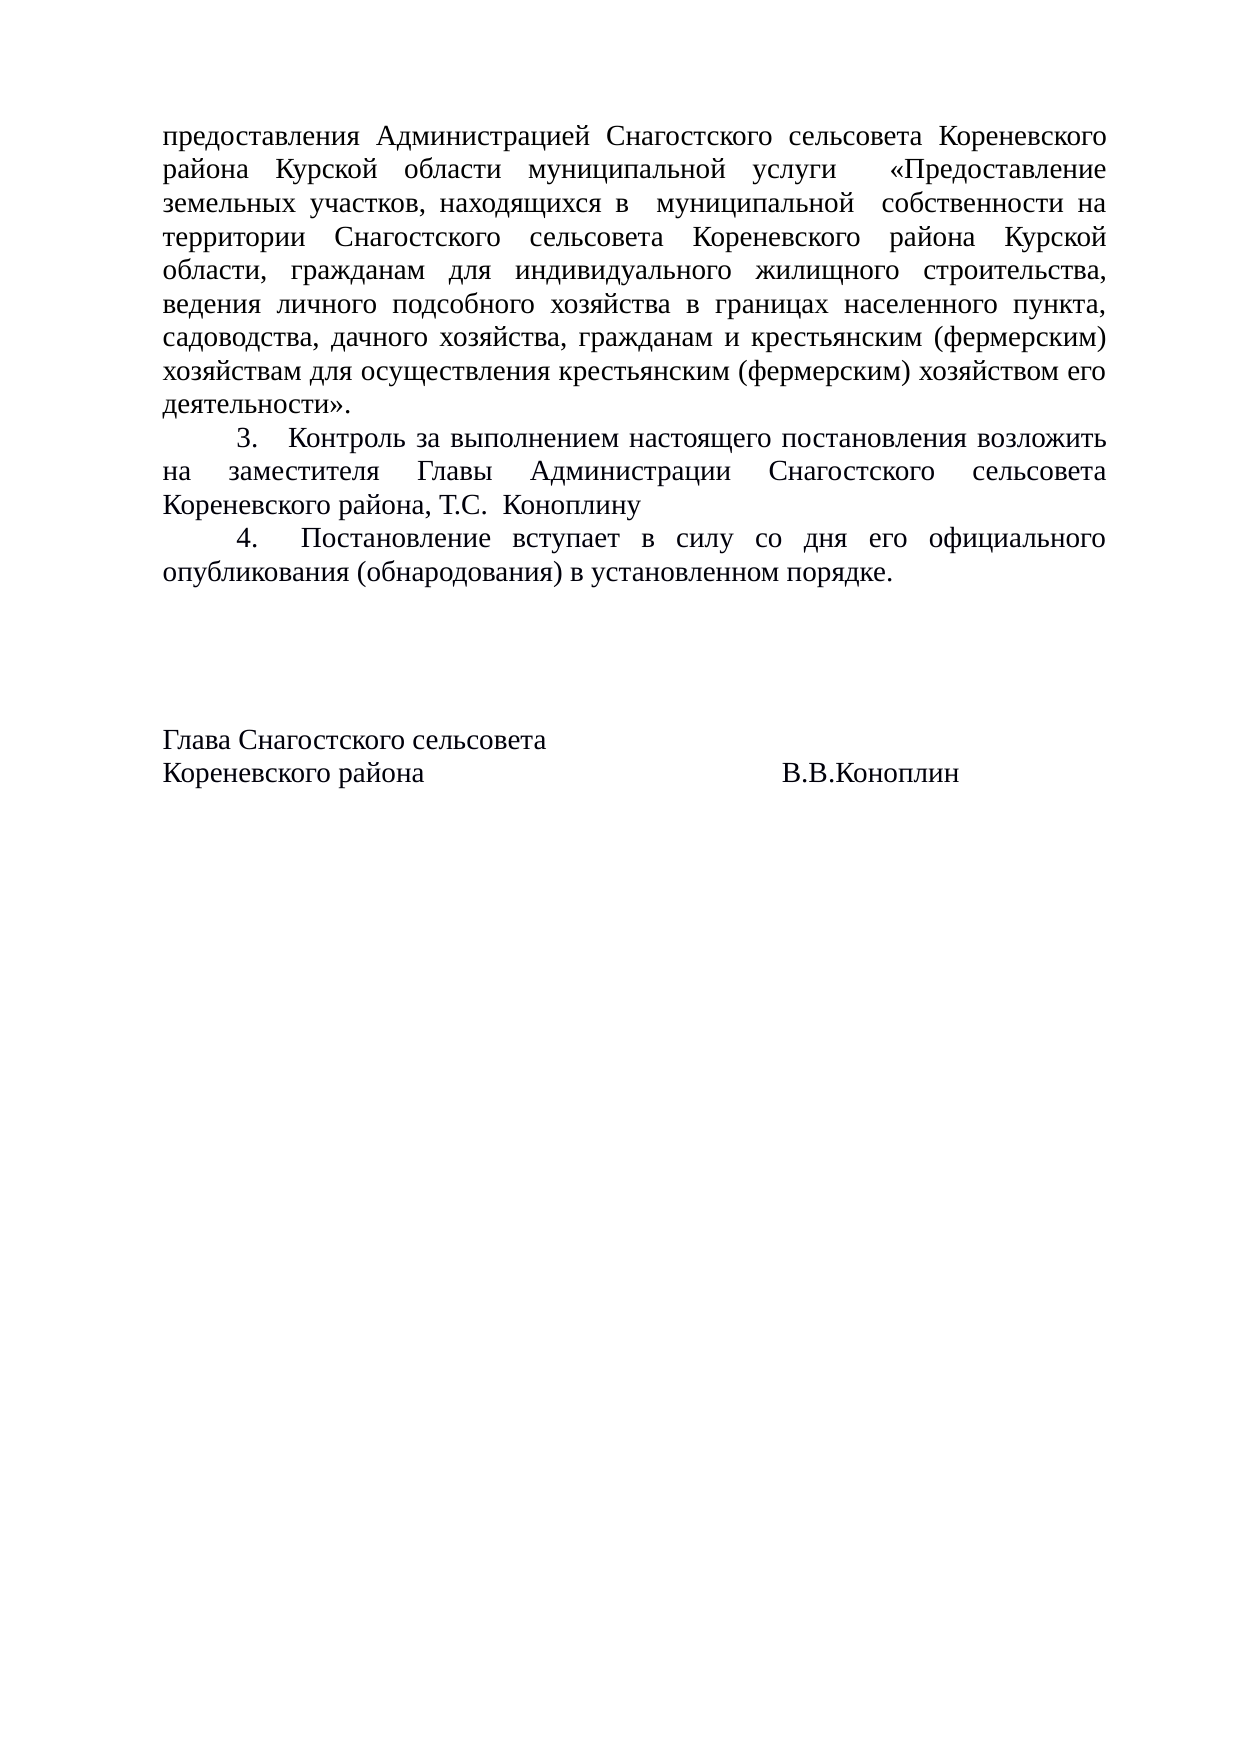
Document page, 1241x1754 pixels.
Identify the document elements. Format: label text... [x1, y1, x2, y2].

text Глава Снагостского сельсовета [162, 722, 1107, 755]
text Кореневского района В.В.Коноплин [162, 755, 1107, 789]
text предоставления Администрацией Снагостского сельсовета Кореневского района Курской области муниципальной услуги «Предоставление земельных участков, находящихся в муниципальной собственности на территории Снагостского сельсовета Кореневского района Курской области, гражданам для индивидуального жилищного строительства, ведения личного подсобного хозяйства в границах населенного пункта, садоводства, дачного хозяйства, гражданам и крестьянским (фермерским) хозяйствам для осуществления крестьянским (фермерским) хозяйством его деятельности». [162, 118, 1107, 420]
text 4. Постановление вступает в силу со дня его официального опубликования (обнародования) в установленном порядке. [162, 521, 1107, 588]
text 3. Контроль за выполнением настоящего постановления возложить на заместителя Главы Администрации Снагостского сельсовета Кореневского района, Т.С. Коноплину [162, 420, 1107, 521]
